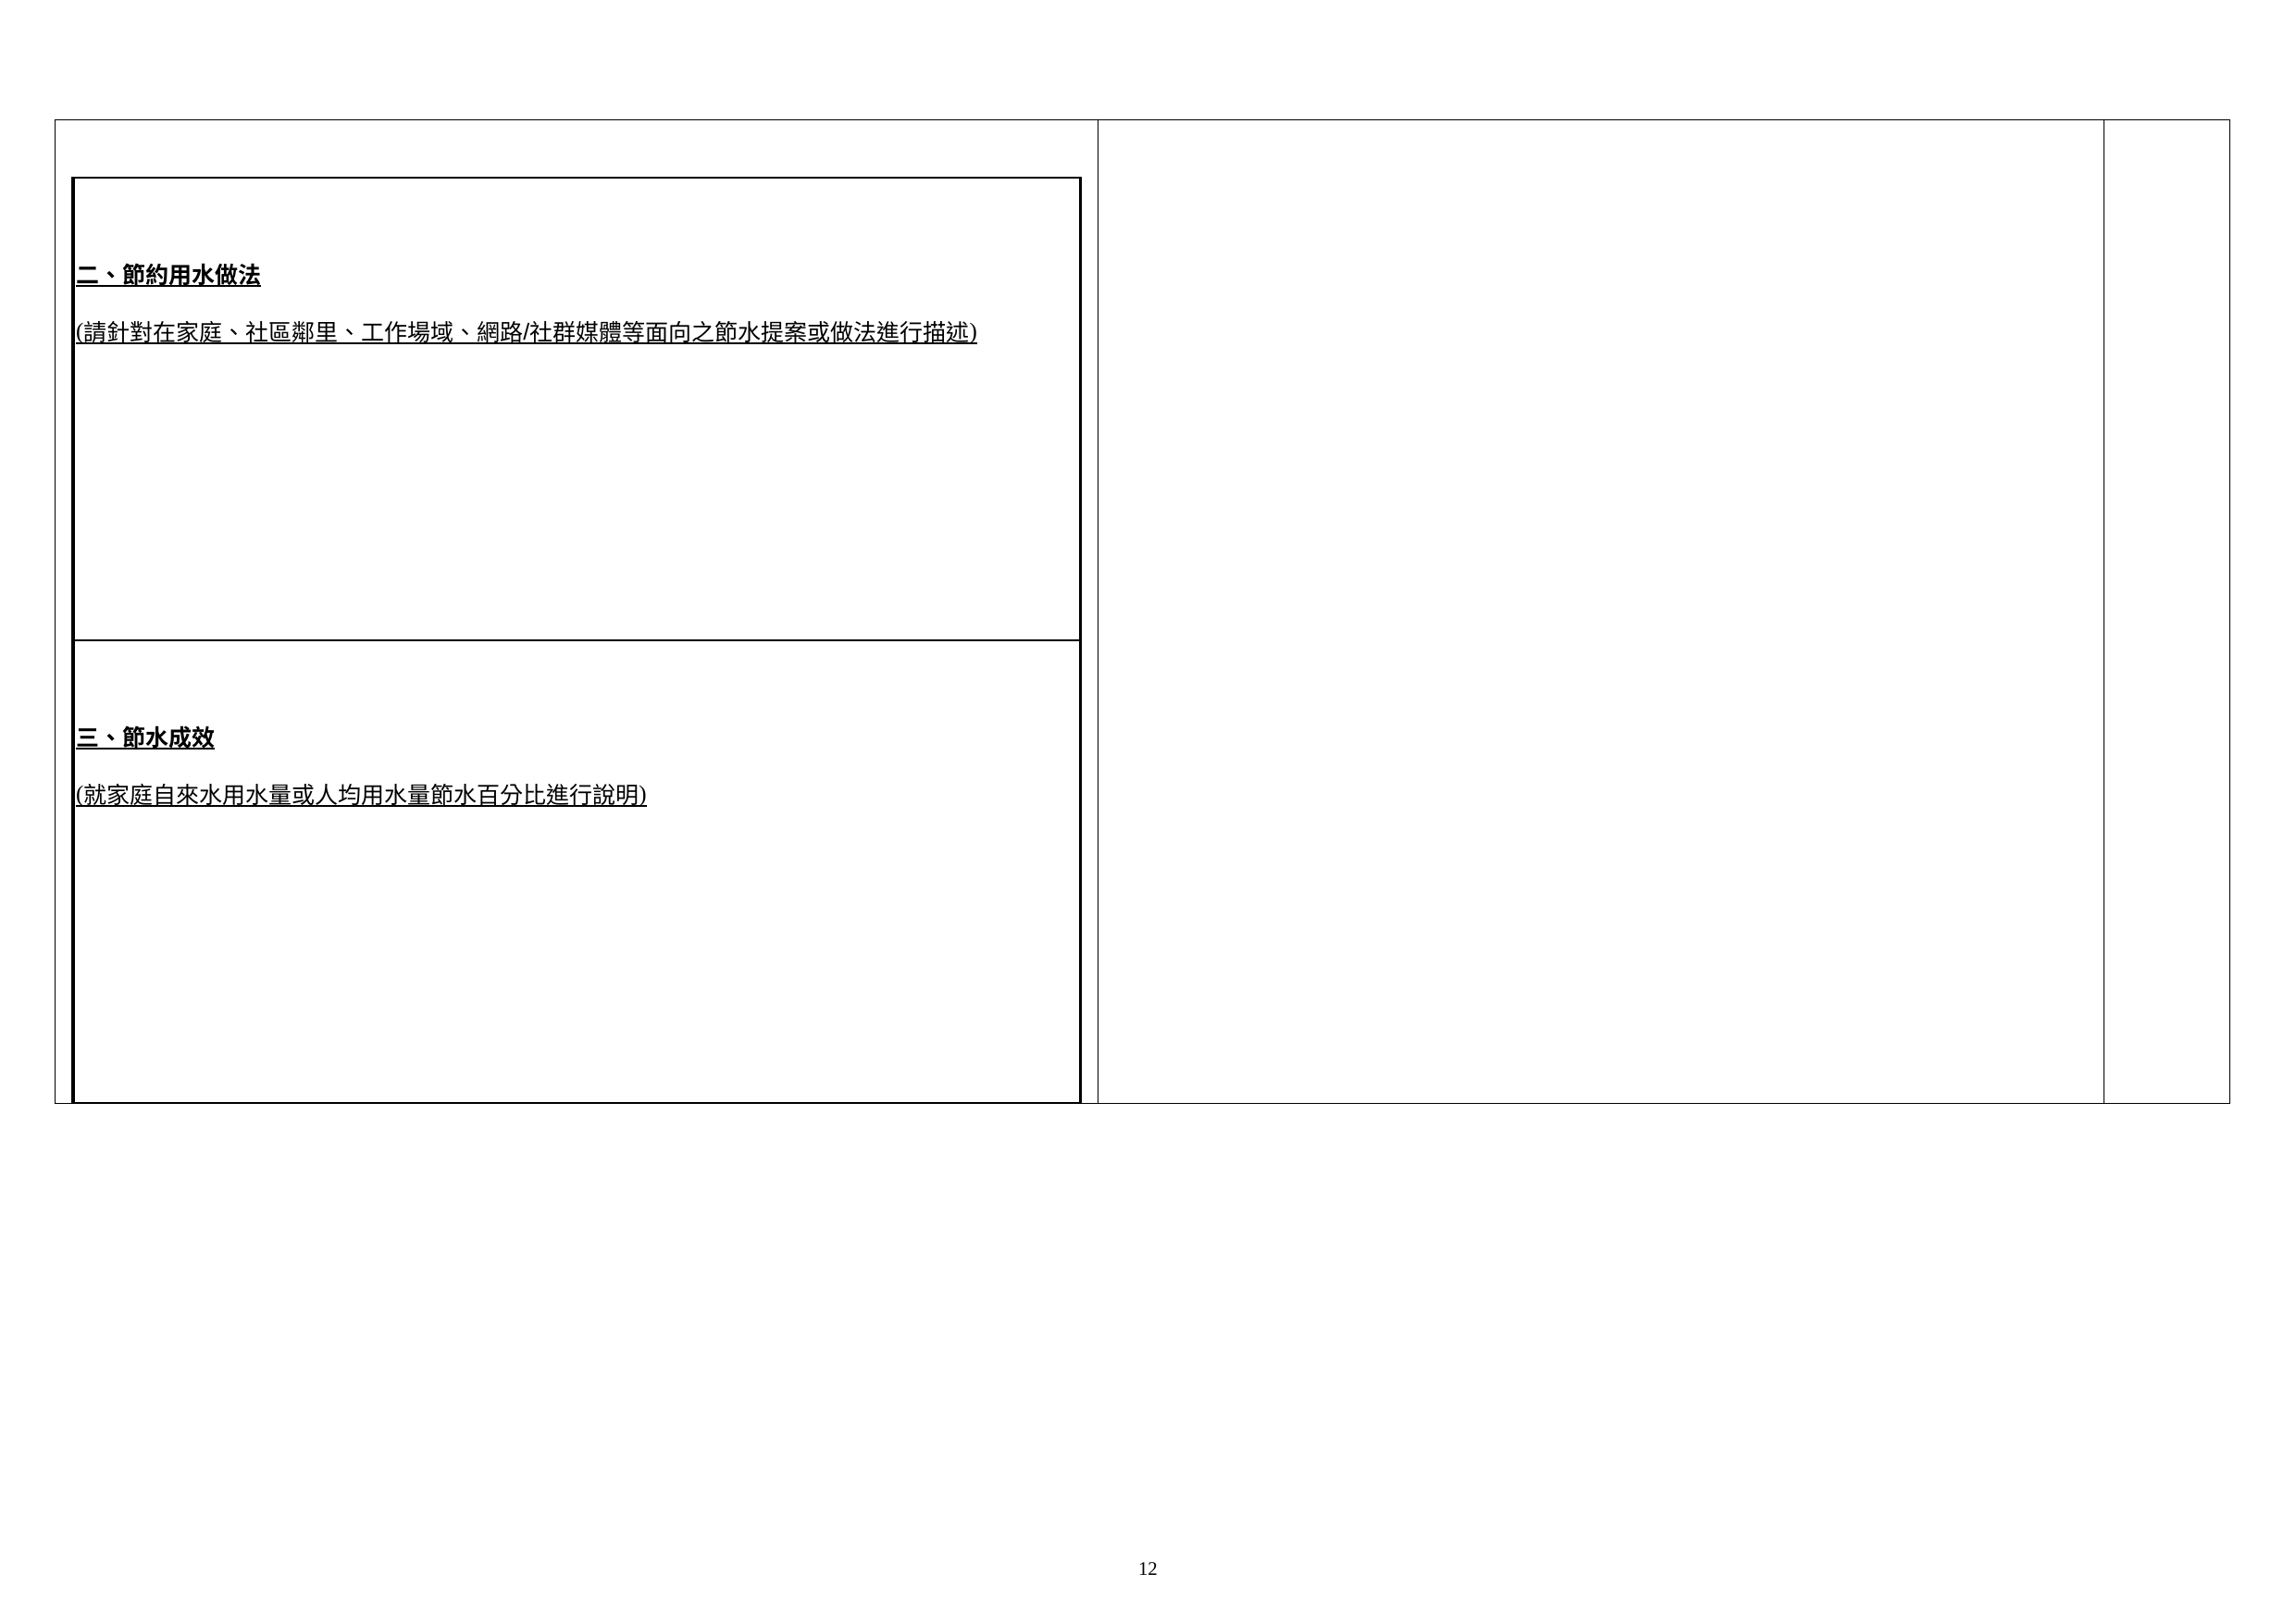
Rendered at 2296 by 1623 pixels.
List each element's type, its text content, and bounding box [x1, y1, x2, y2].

table_cell 二、節約用水做法 (請針對在家庭、社區鄰里、工作場域、網路/社群媒體等面向之節水提案或做法進行描述) [75, 179, 1079, 639]
table_cell 三、節水成效 (就家庭自來水用水量或人均用水量節水百分比進行說明) [75, 641, 1079, 1102]
table_cell [1098, 120, 2104, 1103]
table_cell [2104, 120, 2229, 1103]
table_cell [56, 120, 1098, 1103]
